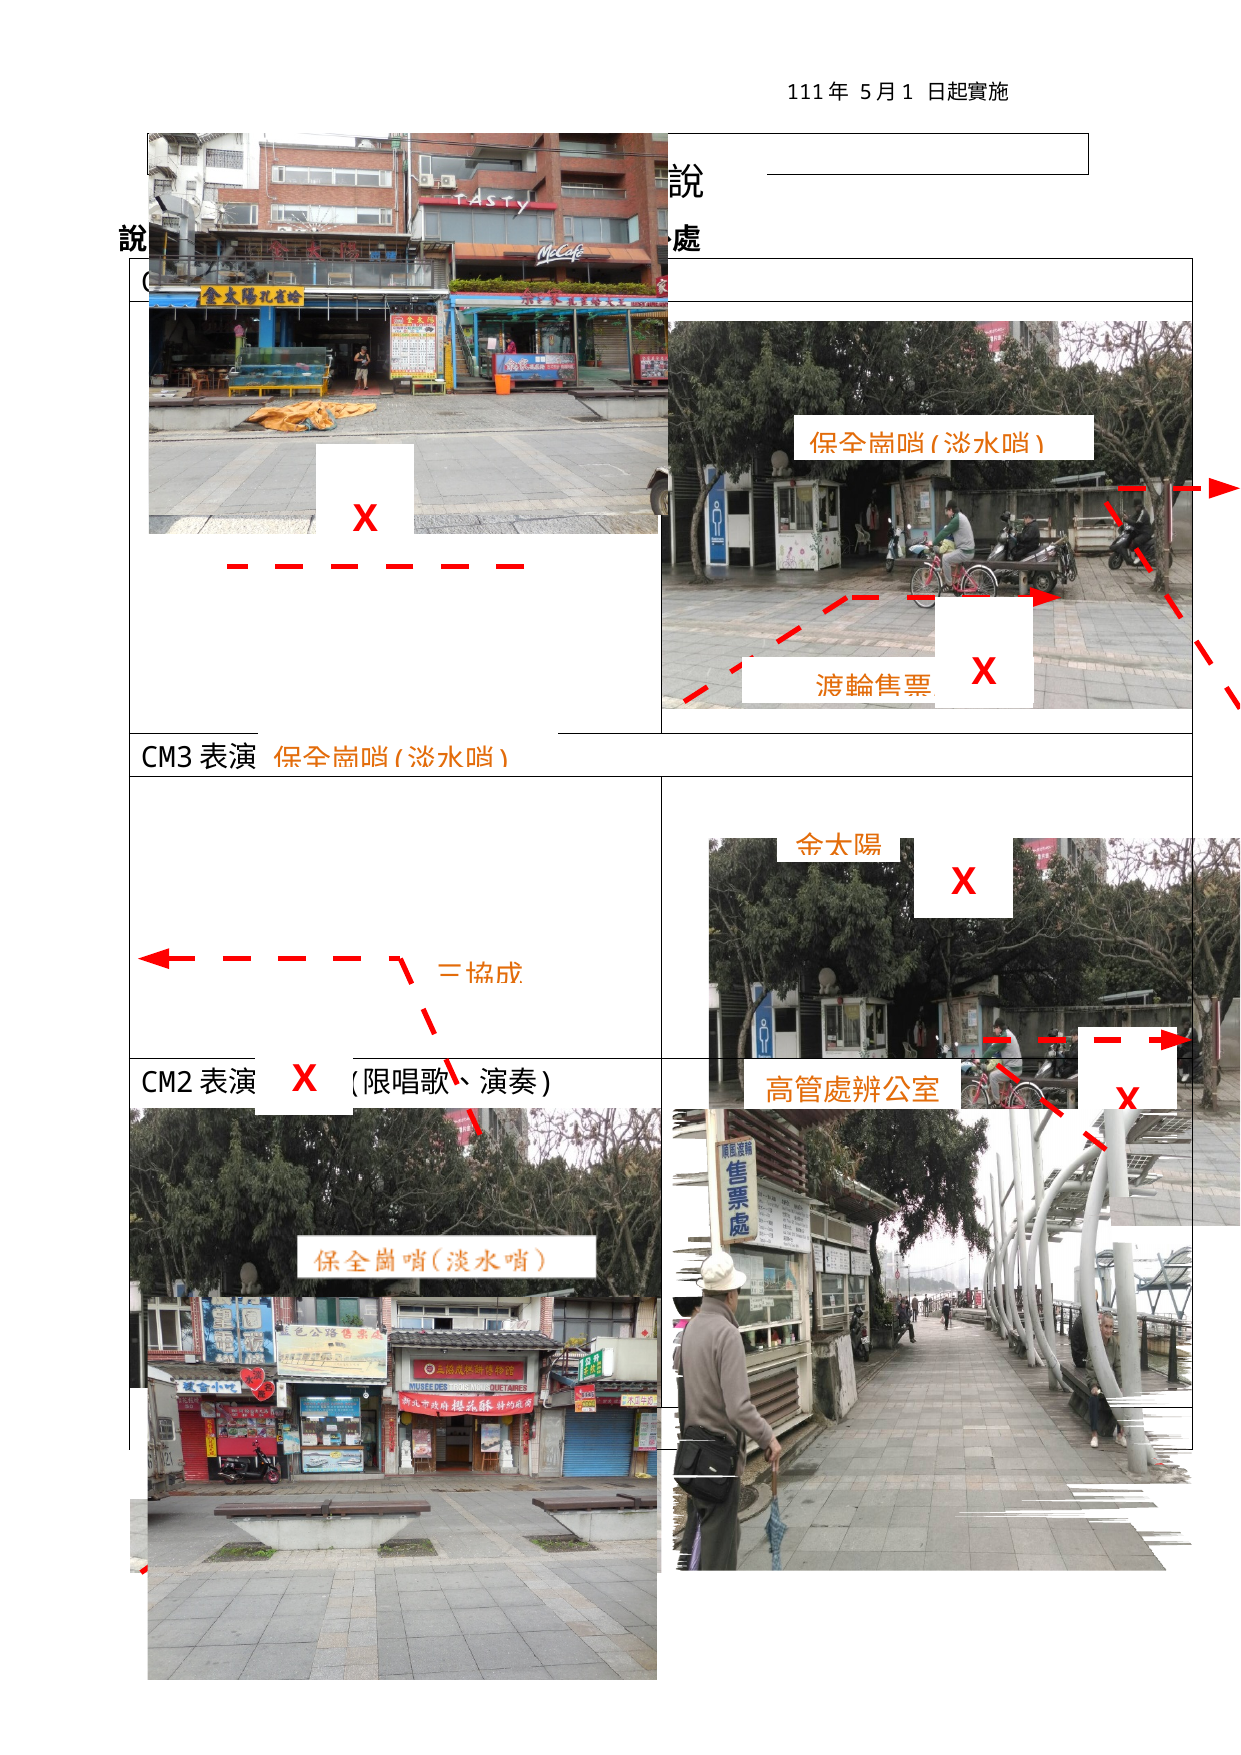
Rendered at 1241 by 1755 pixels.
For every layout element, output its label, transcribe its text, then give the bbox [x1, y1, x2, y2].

table_cell [1176, 1346, 1192, 1352]
table_cell 表演藝術類 C1 [1143, 1408, 1192, 1416]
table_cell [662, 709, 1192, 733]
table_cell [1108, 1391, 1192, 1407]
table_cell 表演藝術類 C1 [662, 1408, 680, 1449]
text 說明：各展演點音量禁止傳送至紅虛線以外處 [118, 216, 148, 258]
table_cell CM2表演藝術類(限唱歌、演奏) [130, 1059, 255, 1108]
text 說明：各展演點音量禁止傳送至紅虛線以外處 [668, 216, 1093, 258]
table_cell [914, 807, 1013, 918]
table_header CM1表演藝術類(限唱歌、演奏) [130, 259, 148, 301]
table_cell CM2表演藝術類(限唱歌、演奏) [258, 729, 558, 774]
table_cell [1184, 1292, 1192, 1315]
table_cell [744, 1059, 961, 1109]
table_cell [794, 415, 1094, 460]
table_cell [130, 302, 661, 733]
table_cell 表演藝術類 C1 [1125, 1417, 1192, 1449]
table_cell [668, 302, 1192, 321]
table_cell CM3表演藝術類(限唱歌、演奏) [130, 734, 1192, 776]
table_cell [1183, 1373, 1192, 1381]
table_cell [662, 1059, 711, 1407]
table_cell 查街頭藝人 於 年 月 日違反本場地展演規定及展演規範（違反事實說明： ）且經勸導無效者(含口頭勸導)，本處自 年 月 日至 年 月 日不予受理該街頭藝人之申請。 承辨人： [668, 134, 1088, 174]
table_cell [662, 777, 1192, 1058]
table_header CM1表演藝術類(限唱歌、演奏) [668, 259, 1192, 301]
table_cell [743, 658, 935, 703]
table_cell [1079, 1027, 1177, 1109]
table_cell CM2表演藝術類(限唱歌、演奏) [130, 1388, 147, 1499]
table_cell [935, 598, 1033, 708]
table_cell [130, 777, 661, 1115]
table_cell CM2表演藝術類(限唱歌、演奏) [353, 1059, 661, 1108]
table_cell [1112, 1226, 1192, 1244]
